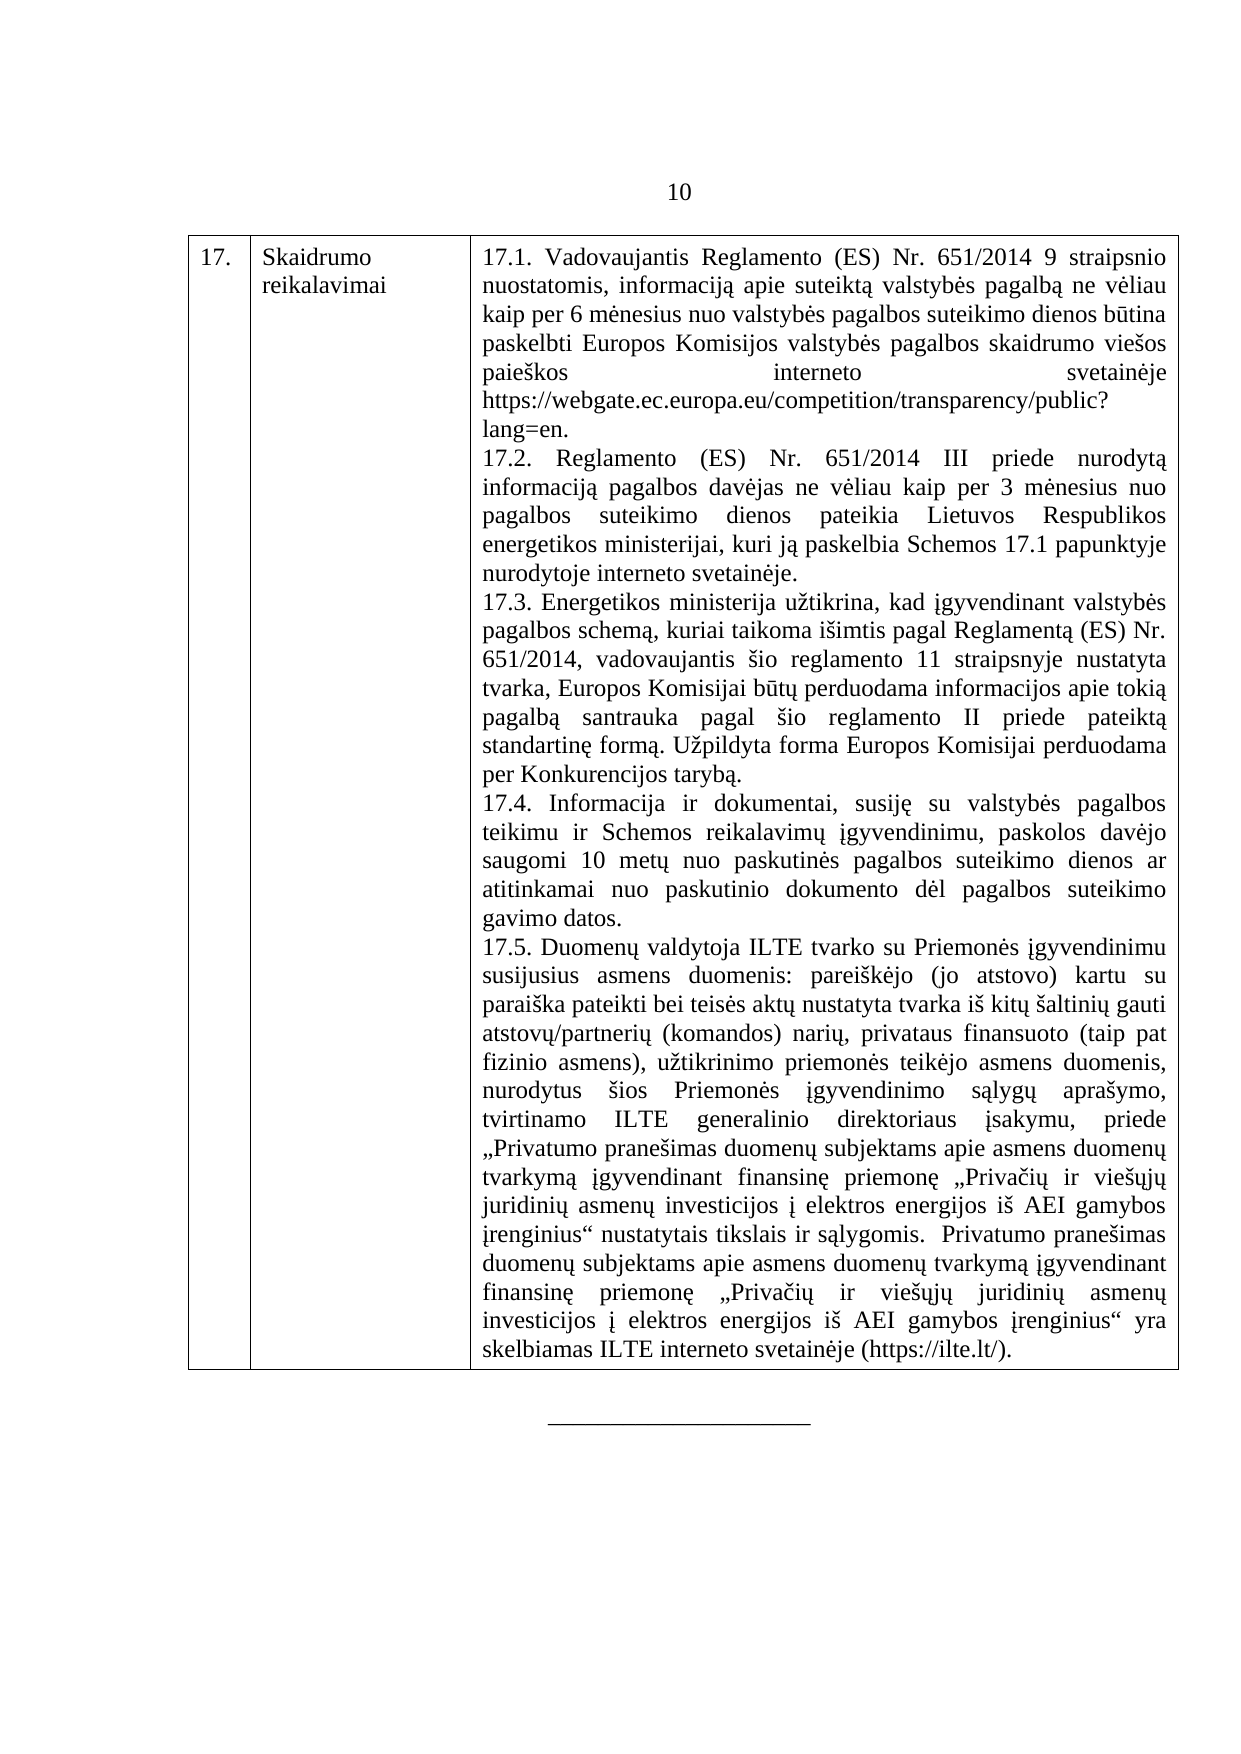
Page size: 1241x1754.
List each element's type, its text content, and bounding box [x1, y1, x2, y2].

table_cell Skaidrumo reikalavimai [251, 236, 470, 1369]
text _____________________ [177, 1399, 1181, 1427]
table_cell 17.1. Vadovaujantis Reglamento (ES) Nr. 651/2014 9 straipsnio nuostatomis, informaciją apie suteiktą valstybės pagalbą ne vėliau kaip per 6 mėnesius nuo valstybės pagalbos suteikimo dienos būtina paskelbti Europos Komisijos valstybės pagalbos skaidrumo viešos paieškos interneto svetainėje https://webgate.ec.europa.eu/competition/transparency/public?lang=en. 17.2. Reglamento (ES) Nr. 651/2014 III priede nurodytą informaciją pagalbos davėjas ne vėliau kaip per 3 mėnesius nuo pagalbos suteikimo dienos pateikia Lietuvos Respublikos energetikos ministerijai, kuri ją paskelbia Schemos 17.1 papunktyje nurodytoje interneto svetainėje. 17.3. Energetikos ministerija užtikrina, kad įgyvendinant valstybės pagalbos schemą, kuriai taikoma išimtis pagal Reglamentą (ES) Nr. 651/2014, vadovaujantis šio reglamento 11 straipsnyje nustatyta tvarka, Europos Komisijai būtų perduodama informacijos apie tokią pagalbą santrauka pagal šio reglamento II priede pateiktą standartinę formą. Užpildyta forma Europos Komisijai perduodama per Konkurencijos tarybą. 17.4. Informacija ir dokumentai, susiję su valstybės pagalbos teikimu ir Schemos reikalavimų įgyvendinimu, paskolos davėjo saugomi 10 metų nuo paskutinės pagalbos suteikimo dienos ar atitinkamai nuo paskutinio dokumento dėl pagalbos suteikimo gavimo datos. 17.5. Duomenų valdytoja ILTE tvarko su Priemonės įgyvendinimu susijusius asmens duomenis: pareiškėjo (jo atstovo) kartu su paraiška pateikti bei teisės aktų nustatyta tvarka iš kitų šaltinių gauti atstovų/partnerių (komandos) narių, privataus finansuoto (taip pat fizinio asmens), užtikrinimo priemonės teikėjo asmens duomenis, nurodytus šios Priemonės įgyvendinimo sąlygų aprašymo, tvirtinamo ILTE generalinio direktoriaus įsakymu, priede „Privatumo pranešimas duomenų subjektams apie asmens duomenų tvarkymą įgyvendinant finansinę priemonę „Privačių ir viešųjų juridinių asmenų investicijos į elektros energijos iš AEI gamybos įrenginius“ nustatytais tikslais ir sąlygomis. Privatumo pranešimas duomenų subjektams apie asmens duomenų tvarkymą įgyvendinant finansinę priemonę „Privačių ir viešųjų juridinių asmenų investicijos į elektros energijos iš AEI gamybos įrenginius“ yra skelbiamas ILTE interneto svetainėje (https://ilte.lt/). [471, 236, 1178, 1369]
table_cell 17. [189, 236, 250, 1369]
